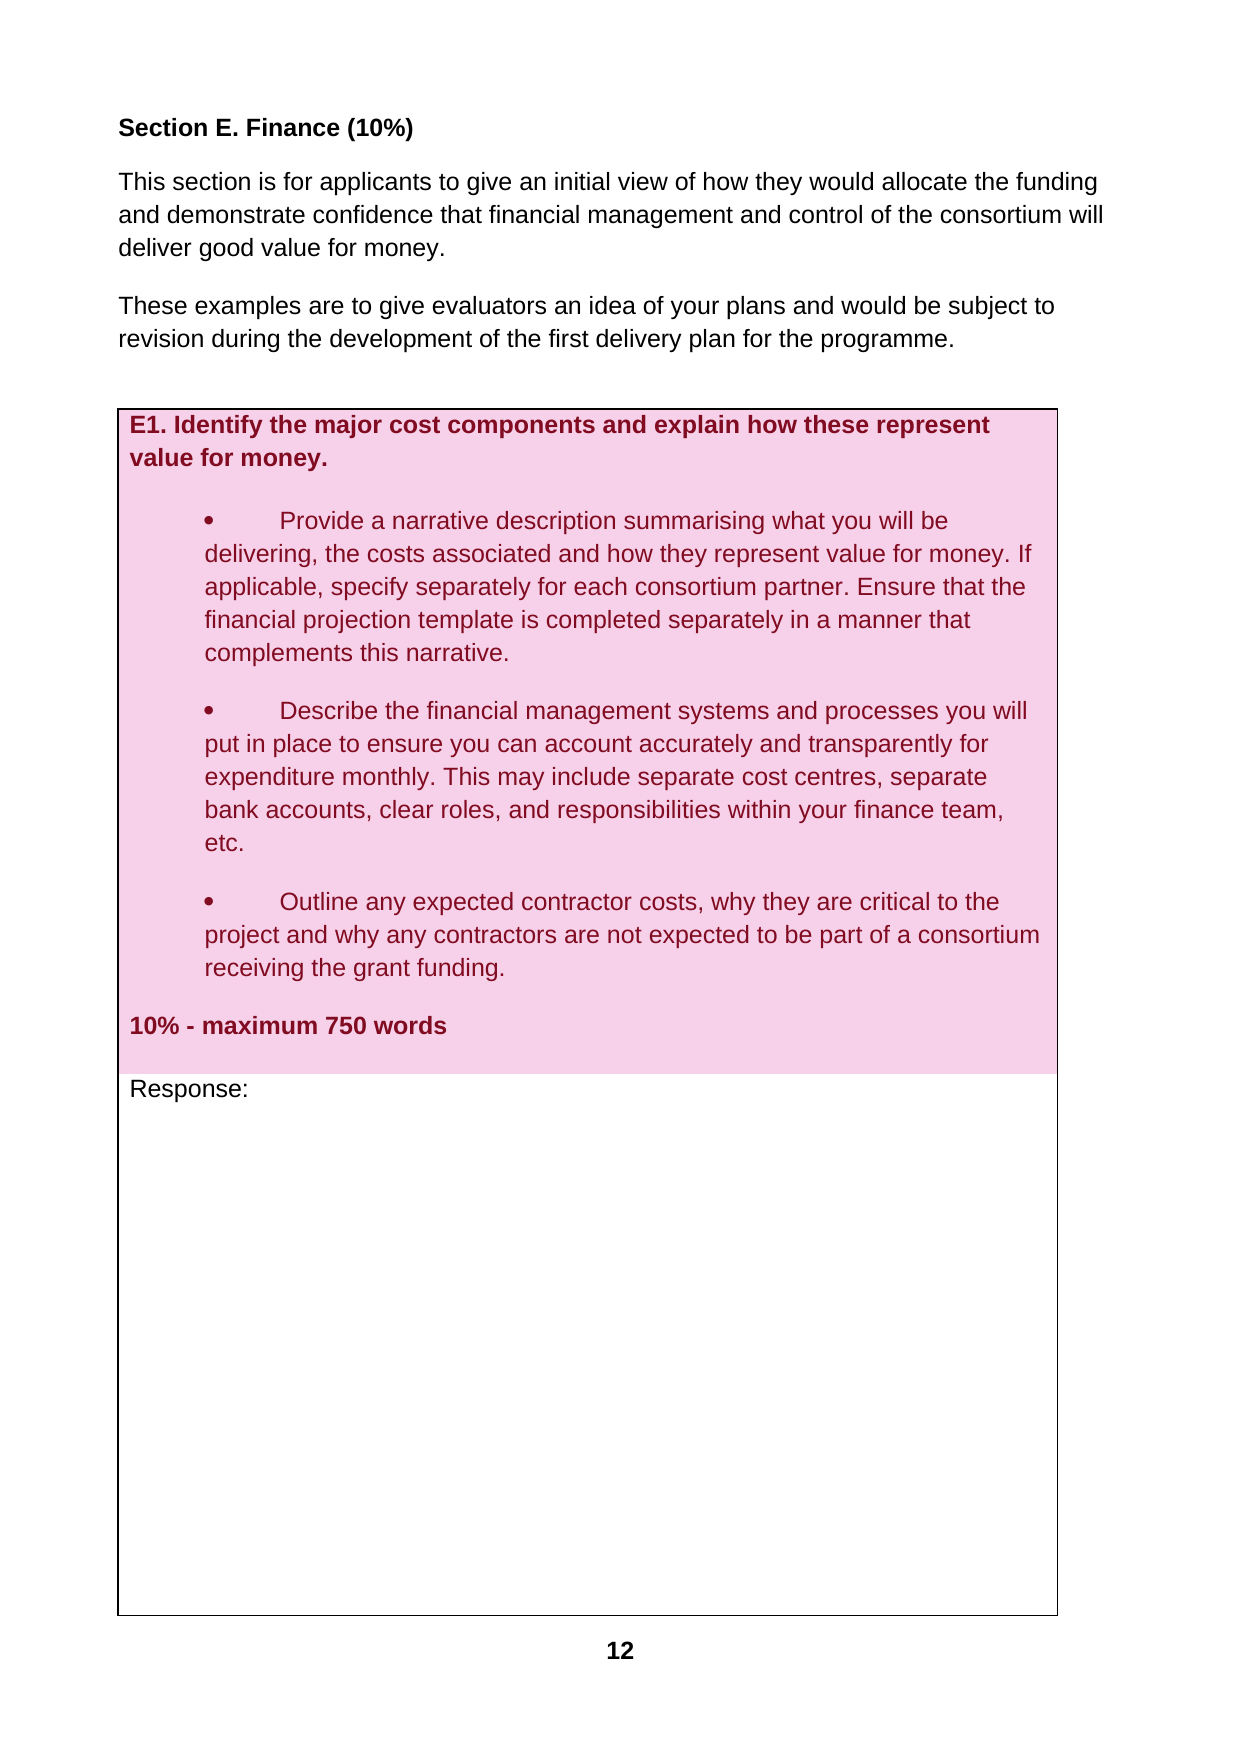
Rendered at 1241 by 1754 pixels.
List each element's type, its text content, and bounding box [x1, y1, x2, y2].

text These examples are to give evaluators an idea of your plans and would be subject to revision during the development of the first delivery plan for the programme. [118, 291, 1122, 353]
table_header E1. Identify the major cost components and explain how these represent value for money. Provide a narrative description summarising what you will be delivering, the costs associated and how they represent value for money. If applicable, specify separately for each consortium partner. Ensure that the financial projection template is completed separately in a manner that complements this narrative. Describe the financial management systems and processes you will put in place to ensure you can account accurately and transparently for expenditure monthly. This may include separate cost centres, separate bank accounts, clear roles, and responsibilities within your finance team, etc. Outline any expected contractor costs, why they are critical to the project and why any contractors are not expected to be part of a consortium receiving the grant funding. 10% - maximum 750 words [119, 410, 1057, 1074]
subtitle Section E. Finance (10%) [118, 113, 1122, 142]
text This section is for applicants to give an initial view of how they would allocate the funding and demonstrate confidence that financial management and control of the consortium will deliver good value for money. [118, 167, 1122, 262]
table_cell Response: [119, 1074, 1057, 1614]
